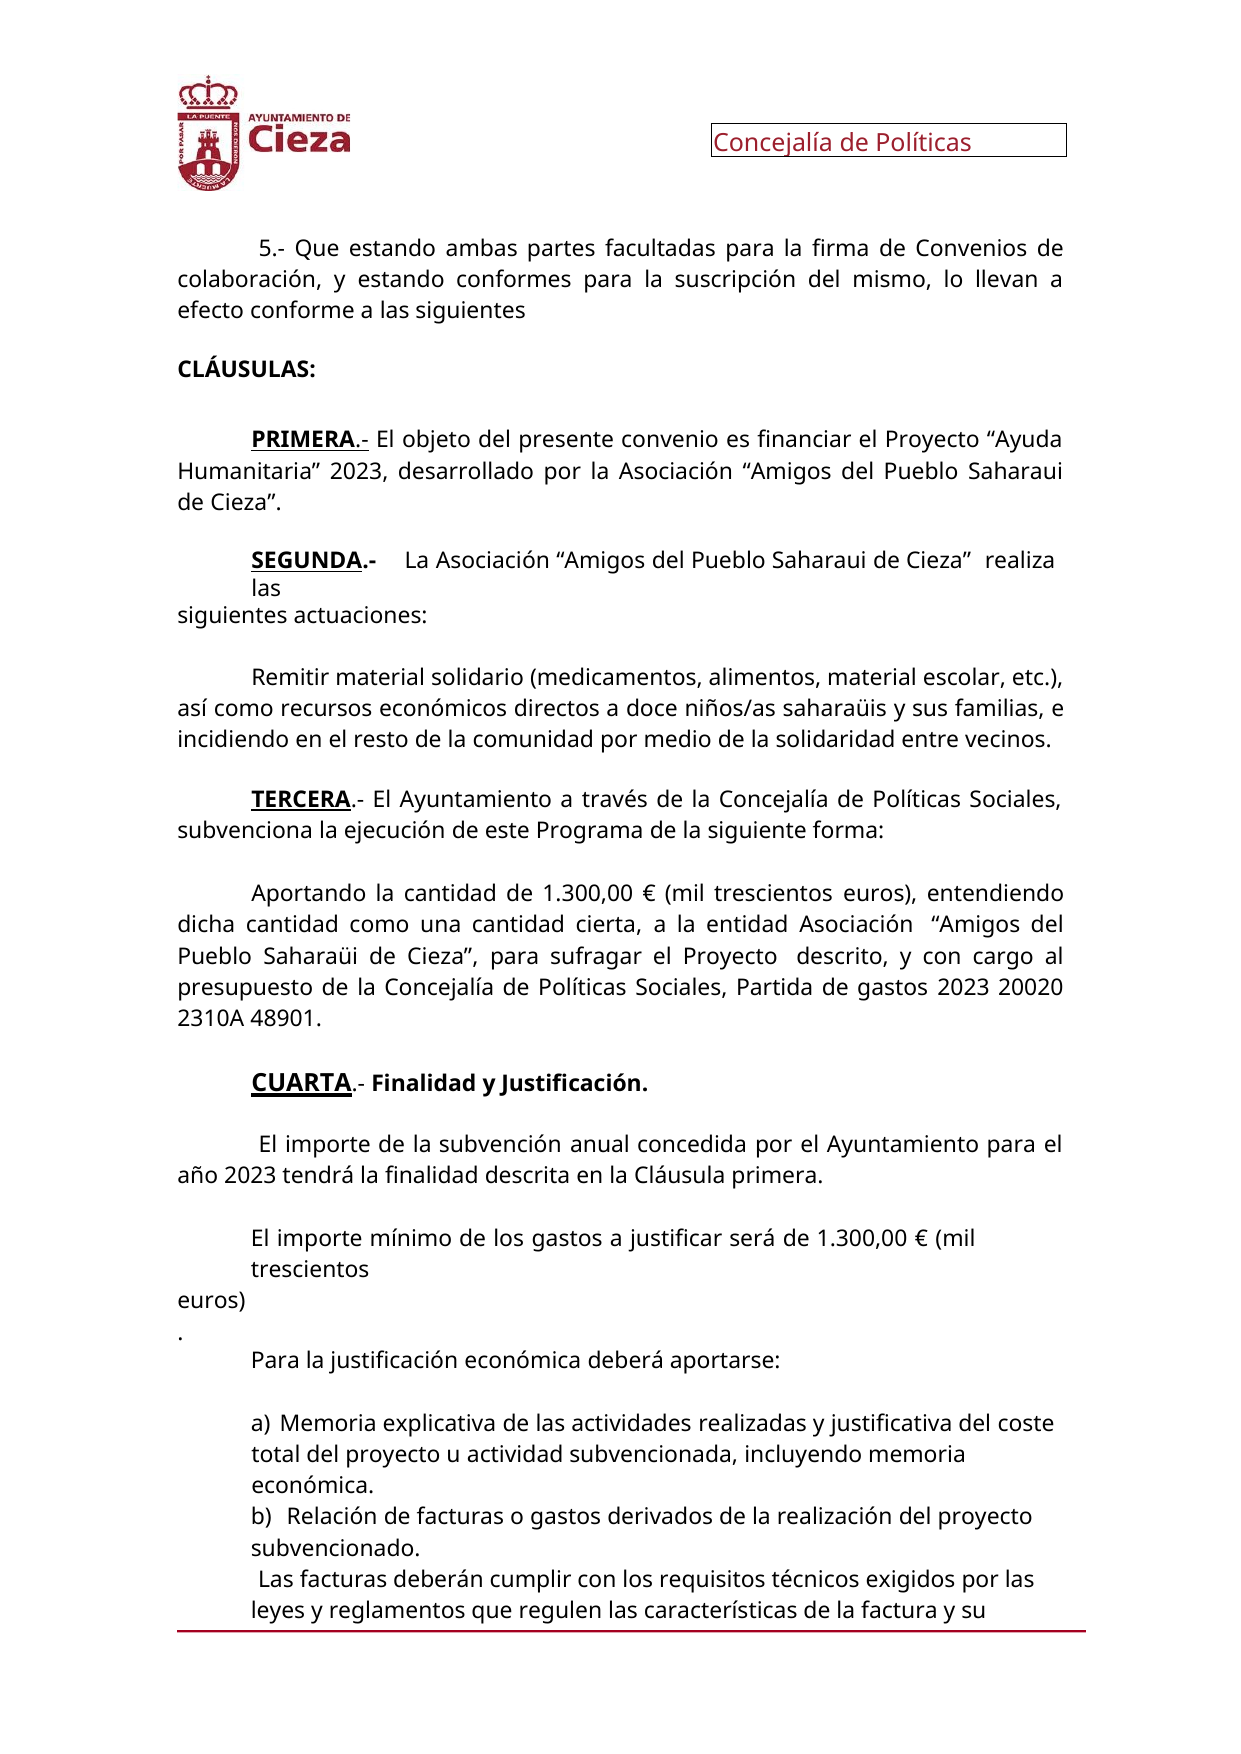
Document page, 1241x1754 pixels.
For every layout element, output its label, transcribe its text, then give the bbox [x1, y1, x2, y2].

list Memoria explicativa de las actividades realizadas y justificativa del coste total del proyecto u actividad subvencionada, incluyendo memoria económica. [251, 1406, 1063, 1500]
subtitle CLÁUSULAS: [177, 353, 1076, 384]
text euros). [177, 1284, 249, 1347]
text Aportando la cantidad de 1.300,00 € (mil trescientos euros), entendiendo dicha cantidad como una cantidad cierta, a la entidad Asociación “Amigos del Pueblo Saharaüi de Cieza”, para sufragar el Proyecto descrito, y con cargo al presupuesto de la Concejalía de Políticas Sociales, Partida de gastos 2023 20020 2310A 48901. [177, 877, 1064, 1033]
text siguientes actuaciones: [177, 602, 1076, 629]
list Relación de facturas o gastos derivados de la realización del proyecto subvencionado. [251, 1500, 1062, 1563]
text 5.- Que estando ambas partes facultadas para la firma de Convenios de colaboración, y estando conformes para la suscripción del mismo, lo llevan a efecto conforme a las siguientes [177, 232, 1063, 325]
text PRIMERA.- El objeto del presente convenio es financiar el Proyecto “Ayuda Humanitaria” 2023, desarrollado por la Asociación “Amigos del Pueblo Saharaui de Cieza”. [177, 423, 1064, 517]
text El importe mínimo de los gastos a justificar será de 1.300,00 € (mil trescientos [251, 1221, 1076, 1284]
text Para la justificación económica deberá aportarse: [251, 1344, 1076, 1376]
text Las facturas deberán cumplir con los requisitos técnicos exigidos por las leyes y reglamentos que regulen las características de la factura y su [251, 1563, 1064, 1625]
text El importe de la subvención anual concedida por el Ayuntamiento para el año 2023 tendrá la finalidad descrita en la Cláusula primera. [177, 1128, 1072, 1191]
text TERCERA.- El Ayuntamiento a través de la Concejalía de Políticas Sociales, subvenciona la ejecución de este Programa de la siguiente forma: [177, 783, 1063, 846]
picture [177, 74, 351, 191]
text Remitir material solidario (medicamentos, alimentos, material escolar, etc.), así como recursos económicos directos a doce niños/as saharaüis y sus familias, e incidiendo en el resto de la comunidad por medio de la solidaridad entre vecinos. [177, 660, 1064, 754]
text CUARTA.- Finalidad y Justificación. [251, 1064, 1076, 1098]
text SEGUNDA.- La Asociación “Amigos del Pueblo Saharaui de Cieza” realiza las [251, 547, 1076, 602]
